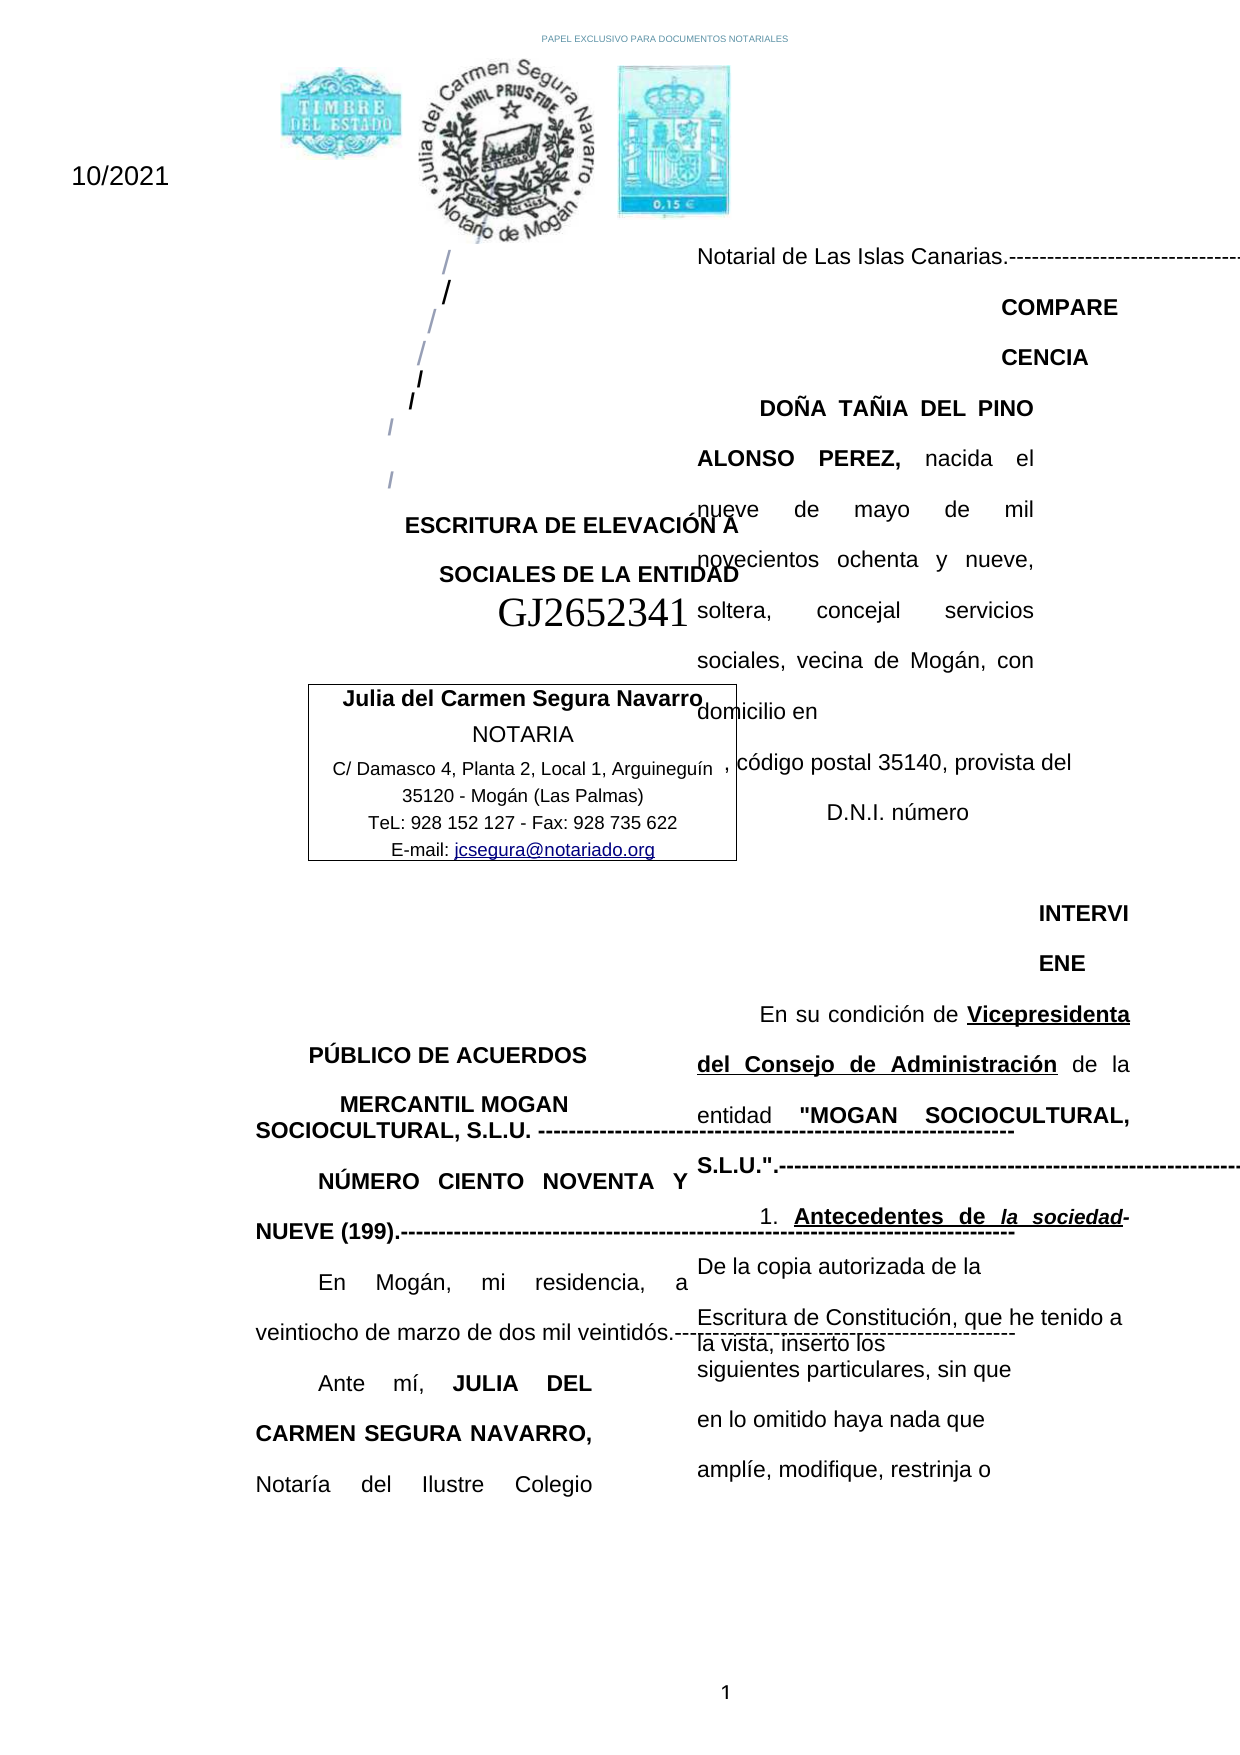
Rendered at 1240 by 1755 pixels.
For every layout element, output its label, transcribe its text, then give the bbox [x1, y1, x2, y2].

text COMPARECENCIA [1001, 294, 1130, 371]
text C/ Damasco 4, Planta 2, Local 1, Arguineguín 35120 - Mogán (Las Palmas) TeL: 928 152 127 - Fax: 928 735 622 E-mail: jcsegura@notariado.org [309, 757, 736, 860]
text SOCIOCULTURAL, S.L.U. [255, 1117, 688, 1143]
text Escritura de Constitución, que he tenido a la vista, inserto los [744, 1304, 1130, 1356]
text / [427, 311, 739, 339]
text NOTARIA [309, 720, 736, 748]
text DOÑA TAÑIA DEL PINO ALONSO PEREZ, nacida el nueve de mayo de mil novecientos ochenta y nueve, soltera, concejal servicios sociales, vecina de Mogán, con domicilio en [744, 395, 1034, 724]
text / [408, 391, 739, 414]
text MERCANTIL MOGAN [339, 1091, 739, 1117]
text En su condición de Vicepresidenta del Consejo de Administración de la entidad "MOGAN SOCIOCULTURAL, S.L.U.". [744, 1001, 1130, 1178]
text siguientes particulares, sin que en lo omitido haya nada que amplíe, modifique, restrinja o condicione lo aquí transcrito: [744, 1356, 1032, 1483]
text / [417, 372, 739, 391]
text / / [387, 475, 393, 493]
text ESCRITURA DE ELEVACIÓN A [308, 512, 739, 538]
text Ante mí, JULIA DEL CARMEN SEGURA NAVARRO, Notaría del Ilustre Colegio Notarial de Las Islas Canarias. [744, 56, 1034, 270]
text / [439, 56, 739, 282]
text Ante mí, JULIA DEL CARMEN SEGURA NAVARRO, Notaría del Ilustre Colegio Notarial de Las Islas Canarias. [255, 1370, 592, 1497]
text En Mogán, mi residencia, a veintiocho de marzo de dos mil veintidós. [255, 1269, 688, 1346]
text INTERVIENE [1038, 899, 1130, 976]
text / [417, 339, 739, 372]
text PÚBLICO DE ACUERDOS [308, 1042, 739, 1068]
text / [439, 282, 739, 311]
text / / [387, 422, 393, 487]
text SOCIALES DE LA ENTIDAD [308, 561, 739, 588]
text NÚMERO CIENTO NOVENTA Y NUEVE (199). [255, 1168, 688, 1244]
subtitle GJ2652341 [308, 588, 689, 636]
text , código postal 35140, provista del D.N.I. número [744, 748, 1098, 825]
text 10/2021 [71, 160, 178, 192]
text 1. Antecedentes de la sociedad- De la copia autorizada de la [744, 1203, 1130, 1279]
text Julia del Carmen Segura Navarro [309, 685, 736, 711]
text / / [387, 414, 393, 434]
